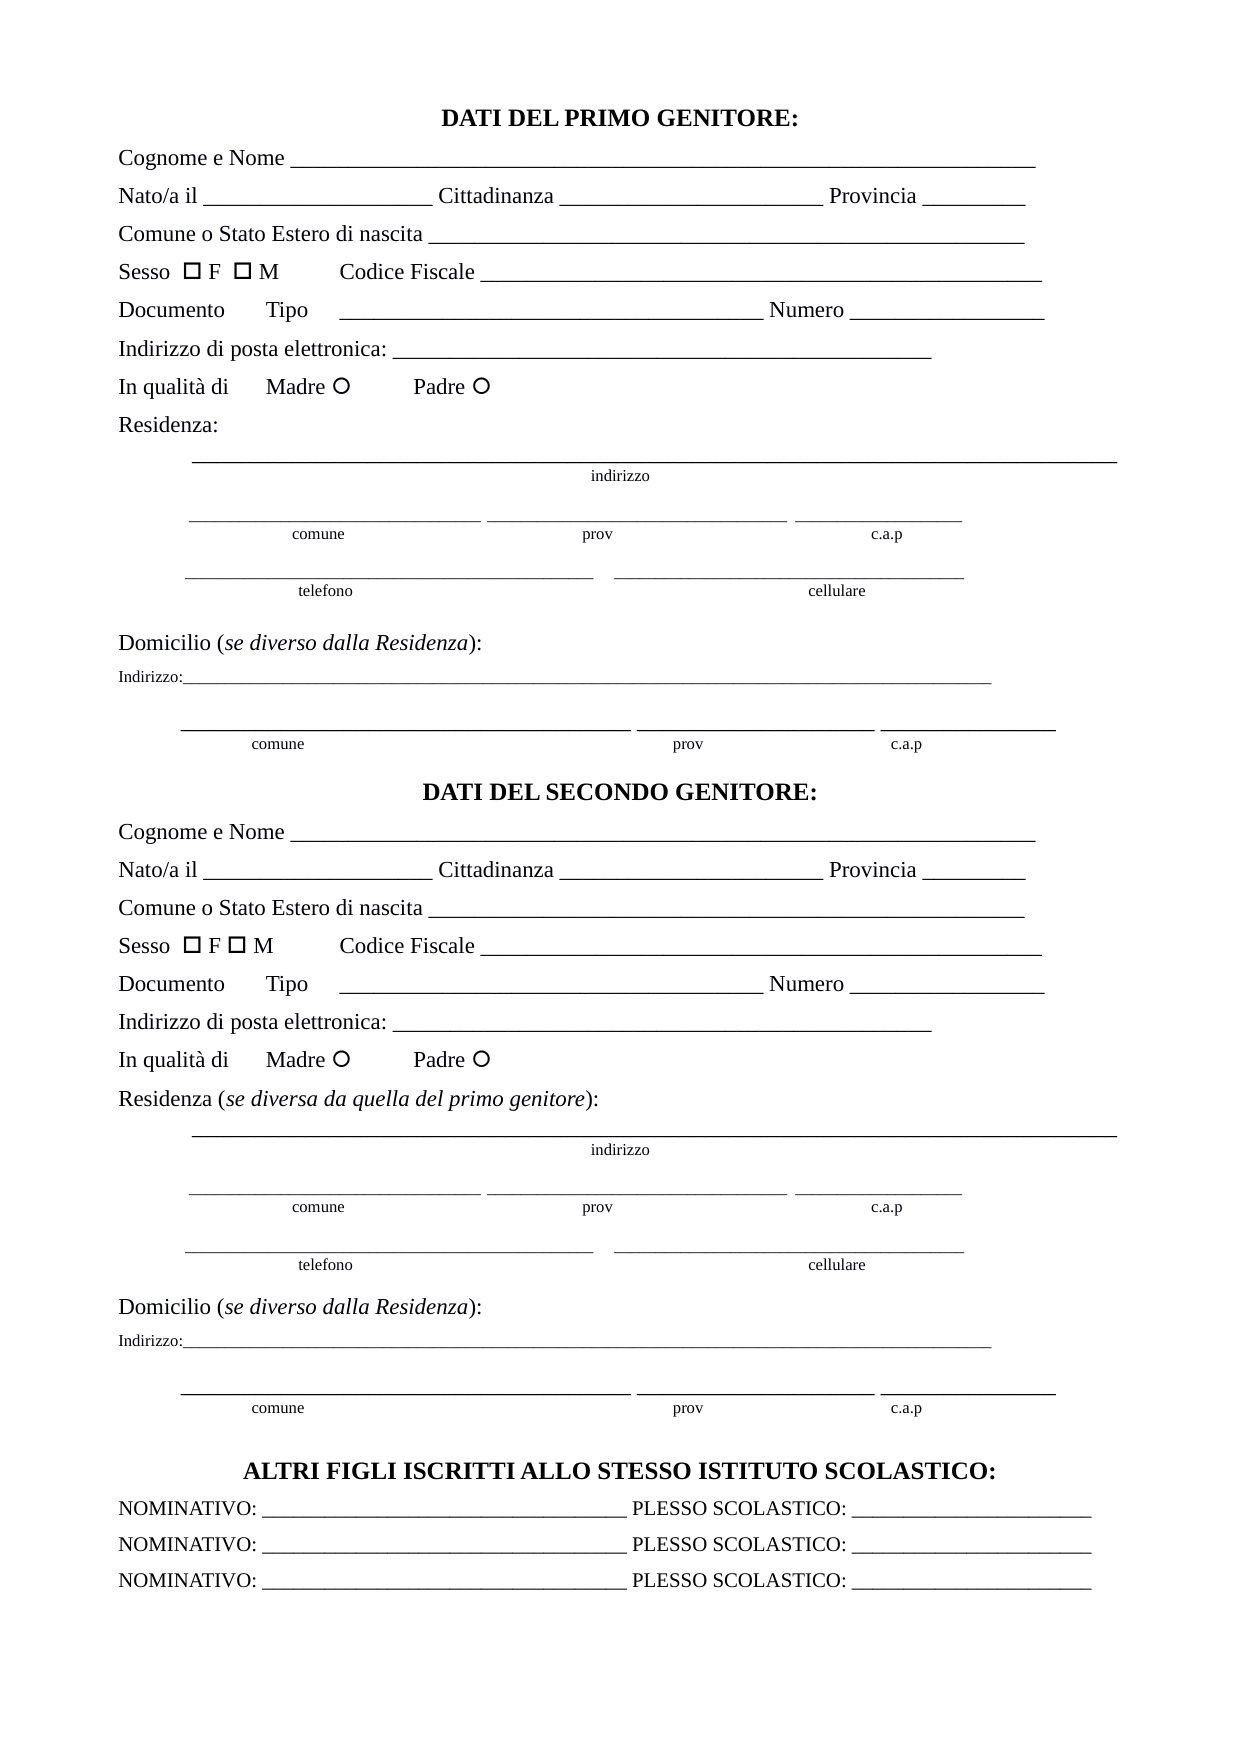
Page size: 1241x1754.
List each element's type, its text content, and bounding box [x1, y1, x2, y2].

text ___________________________________ ____________________________________ ____________________ comune prov c.a.p [118, 1178, 1122, 1216]
text _________________________________________________ __________________________________________ [118, 1236, 1122, 1255]
text Indirizzo di posta elettronica: _______________________________________________ [118, 334, 1122, 361]
text Domicilio (se diverso dalla Residenza): [118, 629, 1122, 655]
text ____________________________________ ___________________ ______________ [118, 705, 1122, 734]
text Cognome e Nome _________________________________________________________________ [118, 144, 1122, 170]
text Nato/a il ____________________ Cittadinanza _______________________ Provincia _________ [118, 182, 1122, 208]
text Residenza: __________________________________________________________________________ [118, 411, 1122, 466]
text Indirizzo di posta elettronica: _______________________________________________ [118, 1008, 1122, 1035]
text Documento Tipo _____________________________________ Numero _________________ [118, 970, 1122, 997]
text ____________________________________ ___________________ ______________ [118, 1369, 1122, 1398]
text Cognome e Nome _________________________________________________________________ [118, 818, 1122, 844]
text telefono cellulare [118, 1255, 1122, 1274]
text Comune o Stato Estero di nascita ____________________________________________________ [118, 894, 1122, 920]
text comune prov c.a.p [118, 1398, 1122, 1417]
text comune prov c.a.p [118, 734, 1122, 753]
text In qualità di Madre  Padre  [118, 373, 1122, 399]
text NOMINATIVO: ___________________________________ PLESSO SCOLASTICO: _______________________ [118, 1496, 1122, 1520]
text Domicilio (se diverso dalla Residenza): [118, 1293, 1122, 1319]
text DATI DEL SECONDO GENITORE: [118, 777, 1122, 806]
text NOMINATIVO: ___________________________________ PLESSO SCOLASTICO: _______________________ [118, 1532, 1122, 1556]
text Residenza (se diversa da quella del primo genitore): __________________________________________________________________________ [118, 1085, 1122, 1140]
text Indirizzo:_________________________________________________________________________________________________ [118, 1331, 1122, 1350]
text NOMINATIVO: ___________________________________ PLESSO SCOLASTICO: _______________________ [118, 1568, 1122, 1592]
text Documento Tipo _____________________________________ Numero _________________ [118, 296, 1122, 323]
text ALTRI FIGLI ISCRITTI ALLO STESSO ISTITUTO SCOLASTICO: [118, 1456, 1122, 1484]
text ___________________________________ ____________________________________ ____________________ comune prov c.a.p [118, 504, 1122, 543]
text DATI DEL PRIMO GENITORE: [118, 103, 1122, 132]
text Sesso  F  M Codice Fiscale _________________________________________________ [118, 932, 1122, 958]
text indirizzo [118, 1140, 1122, 1159]
text Sesso  F  M Codice Fiscale _________________________________________________ [118, 258, 1122, 285]
text _________________________________________________ __________________________________________ [118, 562, 1122, 581]
text Comune o Stato Estero di nascita ____________________________________________________ [118, 220, 1122, 247]
text Nato/a il ____________________ Cittadinanza _______________________ Provincia _________ [118, 856, 1122, 882]
text indirizzo [118, 466, 1122, 485]
text telefono cellulare [118, 581, 1122, 600]
text In qualità di Madre  Padre  [118, 1047, 1122, 1073]
text Indirizzo:_________________________________________________________________________________________________ [118, 667, 1122, 686]
